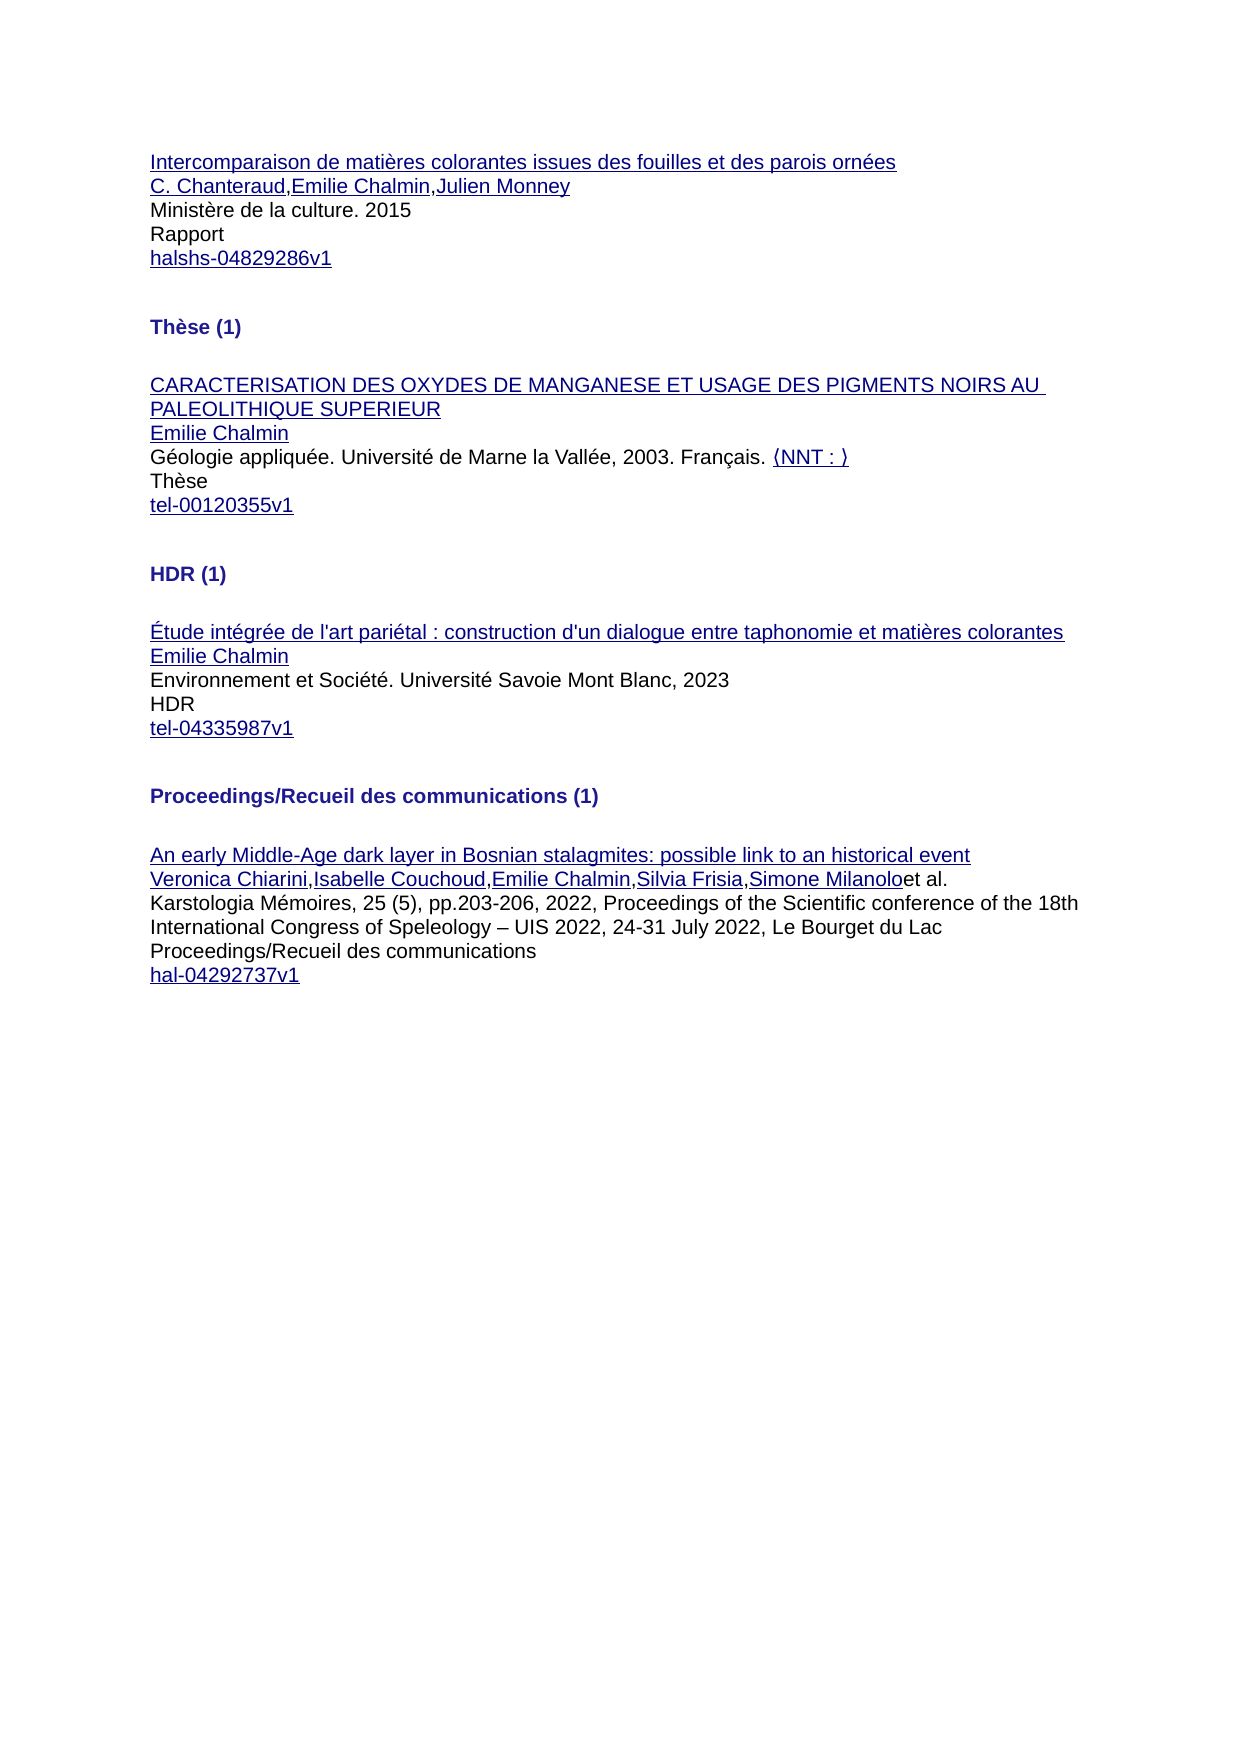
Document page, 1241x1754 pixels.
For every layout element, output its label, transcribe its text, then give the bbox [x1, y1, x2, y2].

subtitle Thèse (1) [150, 314, 1090, 338]
table_header Étude intégrée de l'art pariétal : construction d'un dialogue entre taphonomie et matières colorantes Emilie Chalmin Environnement et Société. Université Savoie Mont Blanc, 2023 HDR tel-04335987v1 [150, 620, 1090, 739]
table_cell Intercomparaison de matières colorantes issues des fouilles et des parois ornées C. Chanteraud,Emilie Chalmin,Julien Monney Ministère de la culture. 2015 Rapport halshs-04829286v1 [150, 150, 1090, 270]
subtitle Proceedings/Recueil des communications (1) [150, 784, 1090, 808]
table_header An early Middle‐Age dark layer in Bosnian stalagmites: possible link to an historical event Veronica Chiarini,Isabelle Couchoud,Emilie Chalmin,Silvia Frisia,Simone Milanoloet al. Karstologia Mémoires, 25 (5), pp.203-206, 2022, Proceedings of the Scientific conference of the 18th International Congress of Speleology – UIS 2022, 24-31 July 2022, Le Bourget du Lac Proceedings/Recueil des communications hal-04292737v1 [150, 843, 1090, 986]
subtitle HDR (1) [150, 561, 1090, 585]
table_header CARACTERISATION DES OXYDES DE MANGANESE ET USAGE DES PIGMENTS NOIRS AU PALEOLITHIQUE SUPERIEUR Emilie Chalmin Géologie appliquée. Université de Marne la Vallée, 2003. Français. ⟨NNT : ⟩ Thèse tel-00120355v1 [150, 373, 1090, 517]
